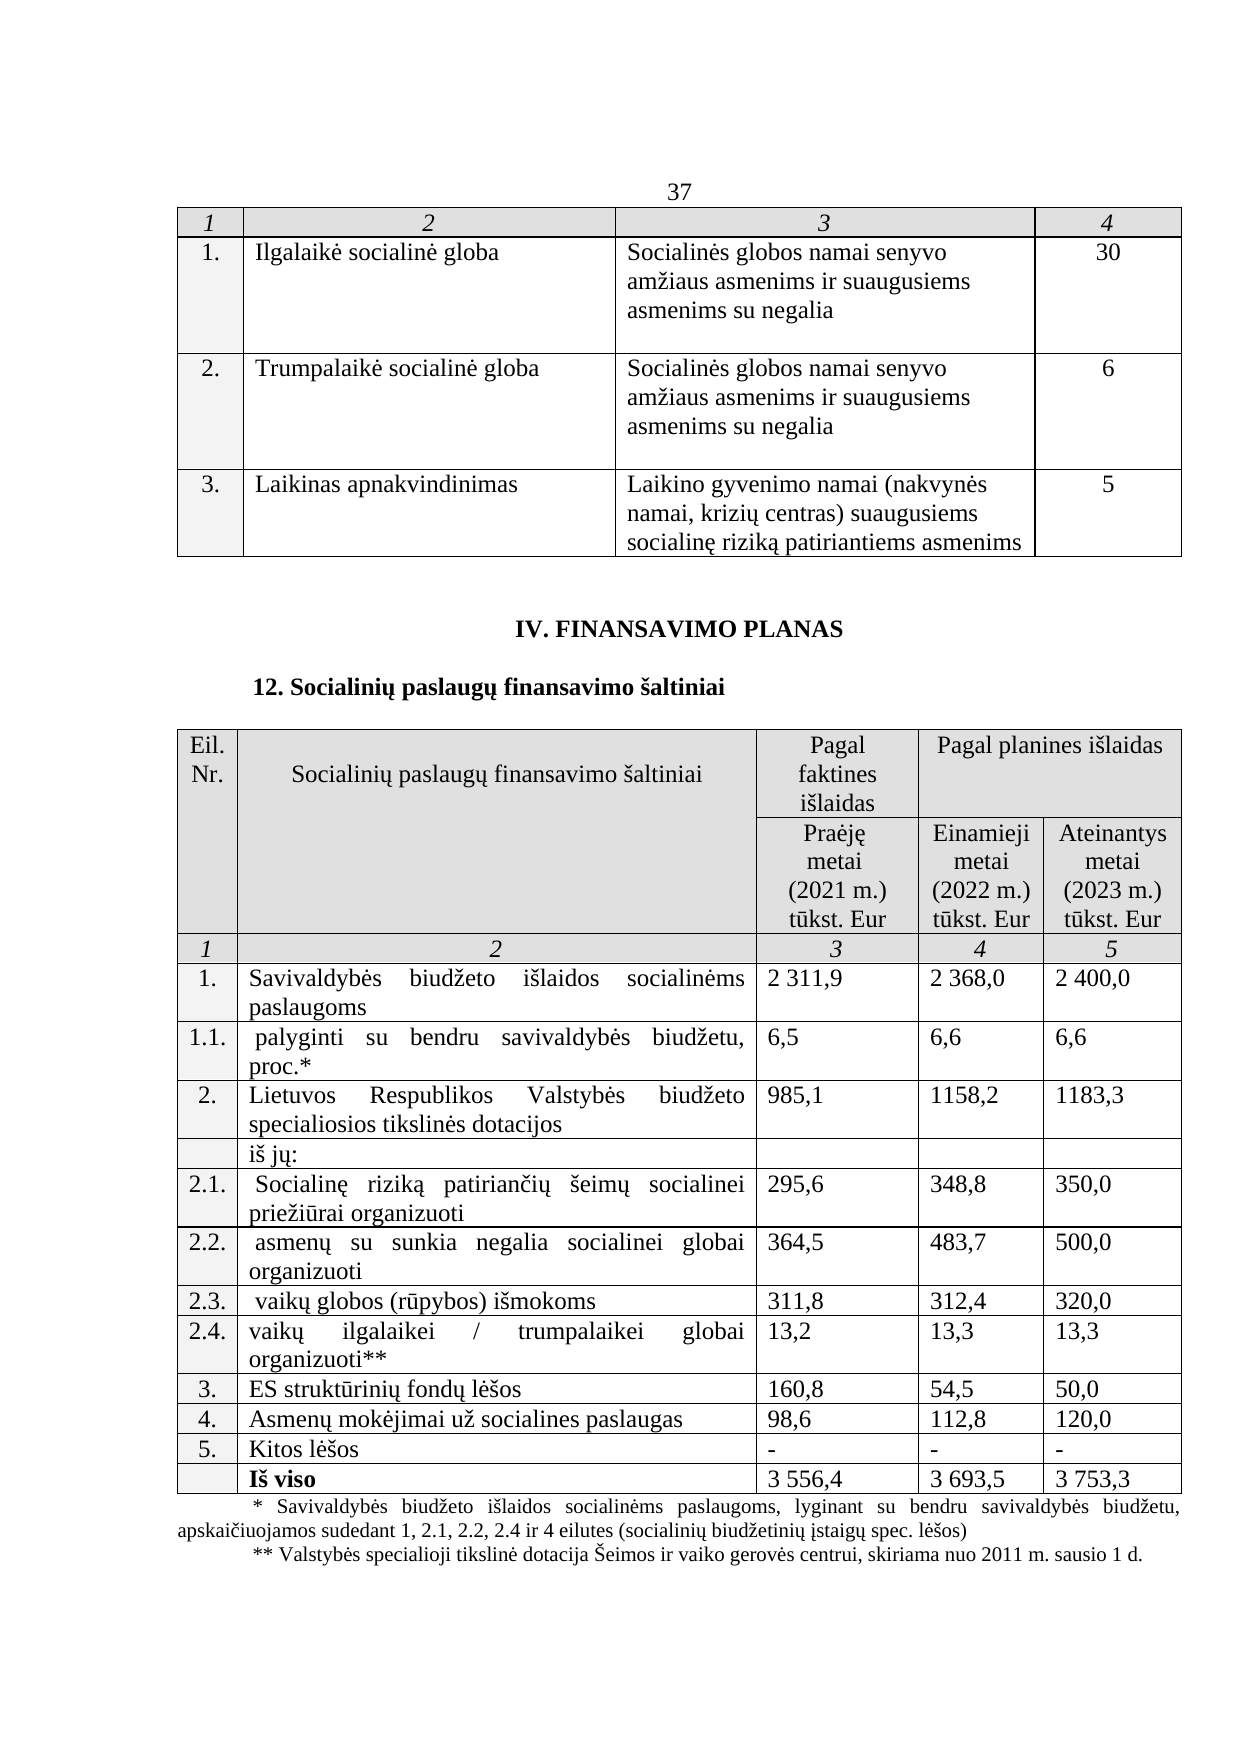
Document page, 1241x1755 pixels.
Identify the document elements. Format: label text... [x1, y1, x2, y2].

table_cell 312,4 [919, 1286, 1043, 1315]
table_cell 1 [178, 208, 243, 236]
table_cell 500,0 [1044, 1228, 1181, 1285]
table_cell 985,1 [757, 1081, 918, 1138]
table_cell 1. [178, 964, 237, 1021]
table_cell 311,8 [757, 1286, 918, 1315]
table_cell vaikų globos (rūpybos) išmokoms [238, 1286, 756, 1315]
table_cell 3 556,4 [757, 1464, 918, 1492]
table_cell 4. [178, 1404, 237, 1433]
text ** Valstybės specialioji tikslinė dotacija Šeimos ir vaiko gerovės centrui, skiriama nuo 2011 m. sausio 1 d. [177, 1542, 1181, 1566]
table_header Pagal planines išlaidas [919, 730, 1181, 817]
table_cell - [919, 1434, 1043, 1463]
table_cell 98,6 [757, 1404, 918, 1433]
table_cell 364,5 [757, 1228, 918, 1285]
table_cell Praėję metai (2021 m.) tūkst. Eur [757, 818, 918, 933]
table_cell 1. [178, 238, 243, 352]
table_cell palyginti su bendru savivaldybės biudžetu, proc.* [238, 1022, 756, 1079]
table_cell Socialinės globos namai senyvo amžiaus asmenims ir suaugusiems asmenims su negalia [616, 238, 1034, 352]
table_cell ES struktūrinių fondų lėšos [238, 1374, 756, 1403]
table_cell [178, 1464, 237, 1492]
table_cell 3 [616, 208, 1034, 236]
table_cell Kitos lėšos [238, 1434, 756, 1463]
table_header Pagal faktines išlaidas [757, 730, 918, 817]
table_cell 3 753,3 [1044, 1464, 1181, 1492]
table_cell Laikino gyvenimo namai (nakvynės namai, krizių centras) suaugusiems socialinę riziką patiriantiems asmenims [616, 470, 1034, 556]
table_cell [919, 1139, 1043, 1168]
table_cell [178, 1139, 237, 1168]
table_cell asmenų su sunkia negalia socialinei globai organizuoti [238, 1228, 756, 1285]
table_cell 13,3 [919, 1316, 1043, 1373]
table_cell 160,8 [757, 1374, 918, 1403]
table_cell 2.2. [178, 1228, 237, 1285]
table_cell Savivaldybės biudžeto išlaidos socialinėms paslaugoms [238, 964, 756, 1021]
table_cell 2. [178, 354, 243, 468]
table_cell 2 [238, 934, 756, 962]
table_cell 13,2 [757, 1316, 918, 1373]
table_cell 4 [919, 934, 1043, 962]
table_cell [1044, 1139, 1181, 1168]
table_cell Ilgalaikė socialinė globa [244, 238, 615, 352]
table_cell Einamieji metai (2022 m.) tūkst. Eur [919, 818, 1043, 933]
table_header Eil. Nr. [178, 730, 237, 933]
table_cell Asmenų mokėjimai už socialines paslaugas [238, 1404, 756, 1433]
text 12. Socialinių paslaugų finansavimo šaltiniai [177, 672, 1181, 701]
table_cell 295,6 [757, 1169, 918, 1226]
table_cell 1 [178, 934, 237, 962]
table_cell 120,0 [1044, 1404, 1181, 1433]
table_cell 13,3 [1044, 1316, 1181, 1373]
table_cell vaikų ilgalaikei / trumpalaikei globai organizuoti** [238, 1316, 756, 1373]
table_cell 3. [178, 1374, 237, 1403]
table_cell 350,0 [1044, 1169, 1181, 1226]
table_cell 2 368,0 [919, 964, 1043, 1021]
table_cell 6,5 [757, 1022, 918, 1079]
table_cell 1.1. [178, 1022, 237, 1079]
table_cell 3. [178, 470, 243, 556]
table_cell 1158,2 [919, 1081, 1043, 1138]
table_cell - [757, 1434, 918, 1463]
table_cell 50,0 [1044, 1374, 1181, 1403]
text IV. FINANSAVIMO PLANAS [177, 614, 1181, 643]
table_cell [757, 1139, 918, 1168]
table_cell iš jų: [238, 1139, 756, 1168]
table_cell Lietuvos Respublikos Valstybės biudžeto specialiosios tikslinės dotacijos [238, 1081, 756, 1138]
table_cell 2. [178, 1081, 237, 1138]
table_cell 54,5 [919, 1374, 1043, 1403]
table_cell 30 [1036, 238, 1181, 352]
table_cell 5. [178, 1434, 237, 1463]
table_cell 6 [1036, 354, 1181, 468]
table_cell 3 693,5 [919, 1464, 1043, 1492]
table_cell 3 [757, 934, 918, 962]
table_cell Socialinę riziką patiriančių šeimų socialinei priežiūrai organizuoti [238, 1169, 756, 1226]
table_cell 483,7 [919, 1228, 1043, 1285]
table_cell Ateinantys metai (2023 m.) tūkst. Eur [1044, 818, 1181, 933]
table_cell Laikinas apnakvindinimas [244, 470, 615, 556]
table_header Socialinių paslaugų finansavimo šaltiniai [238, 730, 756, 933]
table_cell Iš viso [238, 1464, 756, 1492]
table_cell - [1044, 1434, 1181, 1463]
table_cell 2 400,0 [1044, 964, 1181, 1021]
table_cell 2.4. [178, 1316, 237, 1373]
table_cell 112,8 [919, 1404, 1043, 1433]
table_cell 320,0 [1044, 1286, 1181, 1315]
text * Savivaldybės biudžeto išlaidos socialinėms paslaugoms, lyginant su bendru savivaldybės biudžetu, apskaičiuojamos sudedant 1, 2.1, 2.2, 2.4 ir 4 eilutes (socialinių biudžetinių įstaigų spec. lėšos) [177, 1494, 1181, 1542]
table_cell 2 [244, 208, 615, 236]
table_cell 2 311,9 [757, 964, 918, 1021]
table_cell 348,8 [919, 1169, 1043, 1226]
table_cell 5 [1044, 934, 1181, 962]
table_cell Socialinės globos namai senyvo amžiaus asmenims ir suaugusiems asmenims su negalia [616, 354, 1034, 468]
table_cell 1183,3 [1044, 1081, 1181, 1138]
table_cell 4 [1036, 208, 1181, 236]
table_cell 5 [1036, 470, 1181, 556]
table_cell 6,6 [919, 1022, 1043, 1079]
table_cell Trumpalaikė socialinė globa [244, 354, 615, 468]
table_cell 2.1. [178, 1169, 237, 1226]
table_cell 2.3. [178, 1286, 237, 1315]
table_cell 6,6 [1044, 1022, 1181, 1079]
